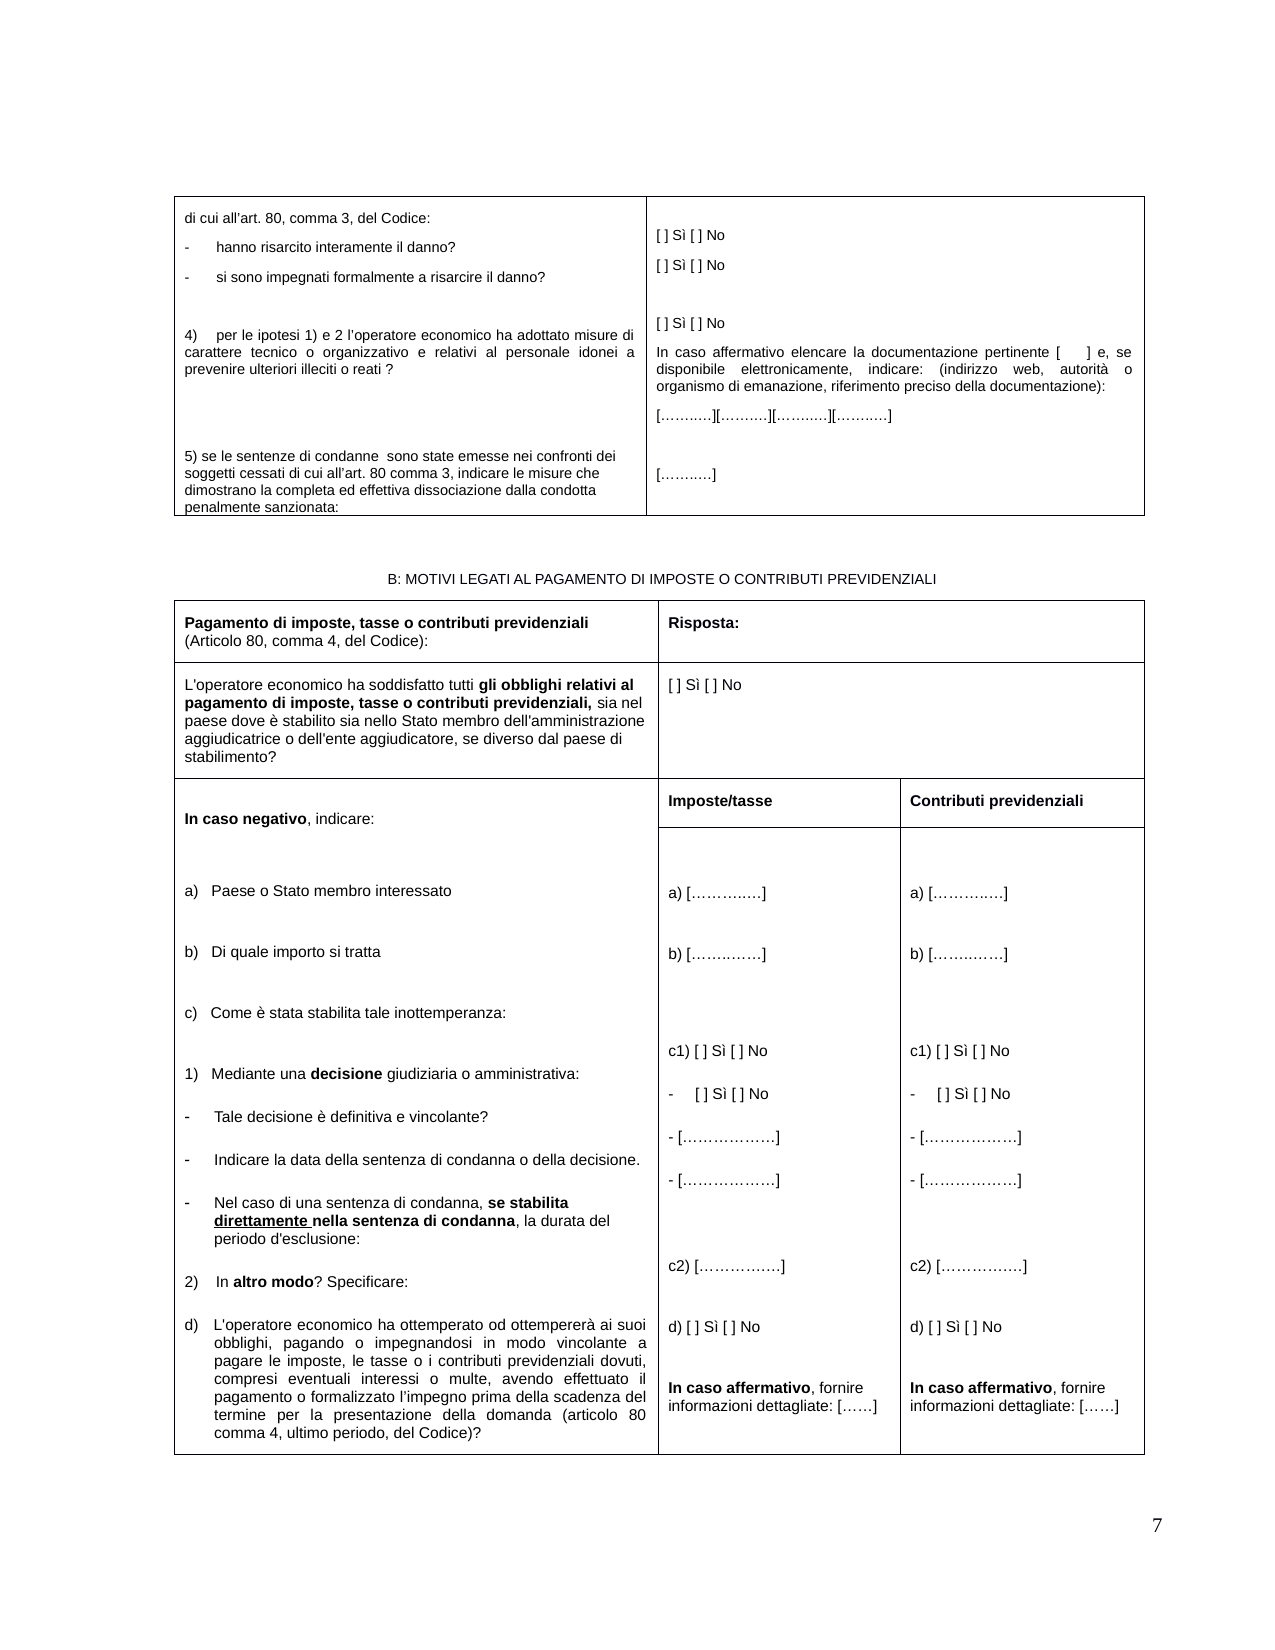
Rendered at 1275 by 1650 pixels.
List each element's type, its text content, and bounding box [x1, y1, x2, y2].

table_cell [ ] Sì [ ] No [659, 663, 1144, 778]
table_header Risposta: [659, 601, 1144, 662]
table_cell L'operatore economico ha soddisfatto tutti gli obblighi relativi al pagamento di imposte, tasse o contributi previdenziali, sia nel paese dove è stabilito sia nello Stato membro dell'amministrazione aggiudicatrice o dell'ente aggiudicatore, se diverso dal paese di stabilimento? [175, 663, 658, 778]
table_cell Contributi previdenziali [901, 779, 1144, 827]
table_cell [ ] Sì [ ] No [ ] Sì [ ] No [ ] Sì [ ] No In caso affermativo elencare la documentazione pertinente [ ] e, se disponibile elettronicamente, indicare: (indirizzo web, autorità o organismo di emanazione, riferimento preciso della documentazione): [……..…][…….…][……..…][……..…] [……..…] [647, 197, 1144, 515]
table_header Pagamento di imposte, tasse o contributi previdenziali (Articolo 80, comma 4, del Codice): [175, 601, 658, 662]
table_cell Imposte/tasse [659, 779, 900, 827]
table_cell a) [………..…] b) [……..……] c1) [ ] Sì [ ] No - [ ] Sì [ ] No - [………………] - [………………] c2) [………….…] d) [ ] Sì [ ] No In caso affermativo, fornire informazioni dettagliate: [……] [659, 828, 900, 1454]
text B: MOTIVI LEGATI AL PAGAMENTO DI IMPOSTE O CONTRIBUTI PREVIDENZIALI [187, 571, 1137, 587]
table_cell di cui all’art. 80, comma 3, del Codice: - hanno risarcito interamente il danno? - si sono impegnati formalmente a risarcire il danno? 4) per le ipotesi 1) e 2 l’operatore economico ha adottato misure di carattere tecnico o organizzativo e relativi al personale idonei a prevenire ulteriori illeciti o reati ? 5) se le sentenze di condanne sono state emesse nei confronti dei soggetti cessati di cui all’art. 80 comma 3, indicare le misure che dimostrano la completa ed effettiva dissociazione dalla condotta penalmente sanzionata: [175, 197, 646, 515]
table_cell a) [………..…] b) [……..……] c1) [ ] Sì [ ] No - [ ] Sì [ ] No - [………………] - [………………] c2) [………….…] d) [ ] Sì [ ] No In caso affermativo, fornire informazioni dettagliate: [……] [901, 828, 1144, 1454]
table_cell In caso negativo, indicare: a) Paese o Stato membro interessato b) Di quale importo si tratta c) Come è stata stabilita tale inottemperanza: 1) Mediante una decisione giudiziaria o amministrativa: Tale decisione è definitiva e vincolante? Indicare la data della sentenza di condanna o della decisione. Nel caso di una sentenza di condanna, se stabilita direttamente nella sentenza di condanna, la durata del periodo d'esclusione: 2) In altro modo? Specificare: d) L'operatore economico ha ottemperato od ottempererà ai suoi obblighi, pagando o impegnandosi in modo vincolante a pagare le imposte, le tasse o i contributi previdenziali dovuti, compresi eventuali interessi o multe, avendo effettuato il pagamento o formalizzato l’impegno prima della scadenza del termine per la presentazione della domanda (articolo 80 comma 4, ultimo periodo, del Codice)? [175, 779, 658, 1454]
